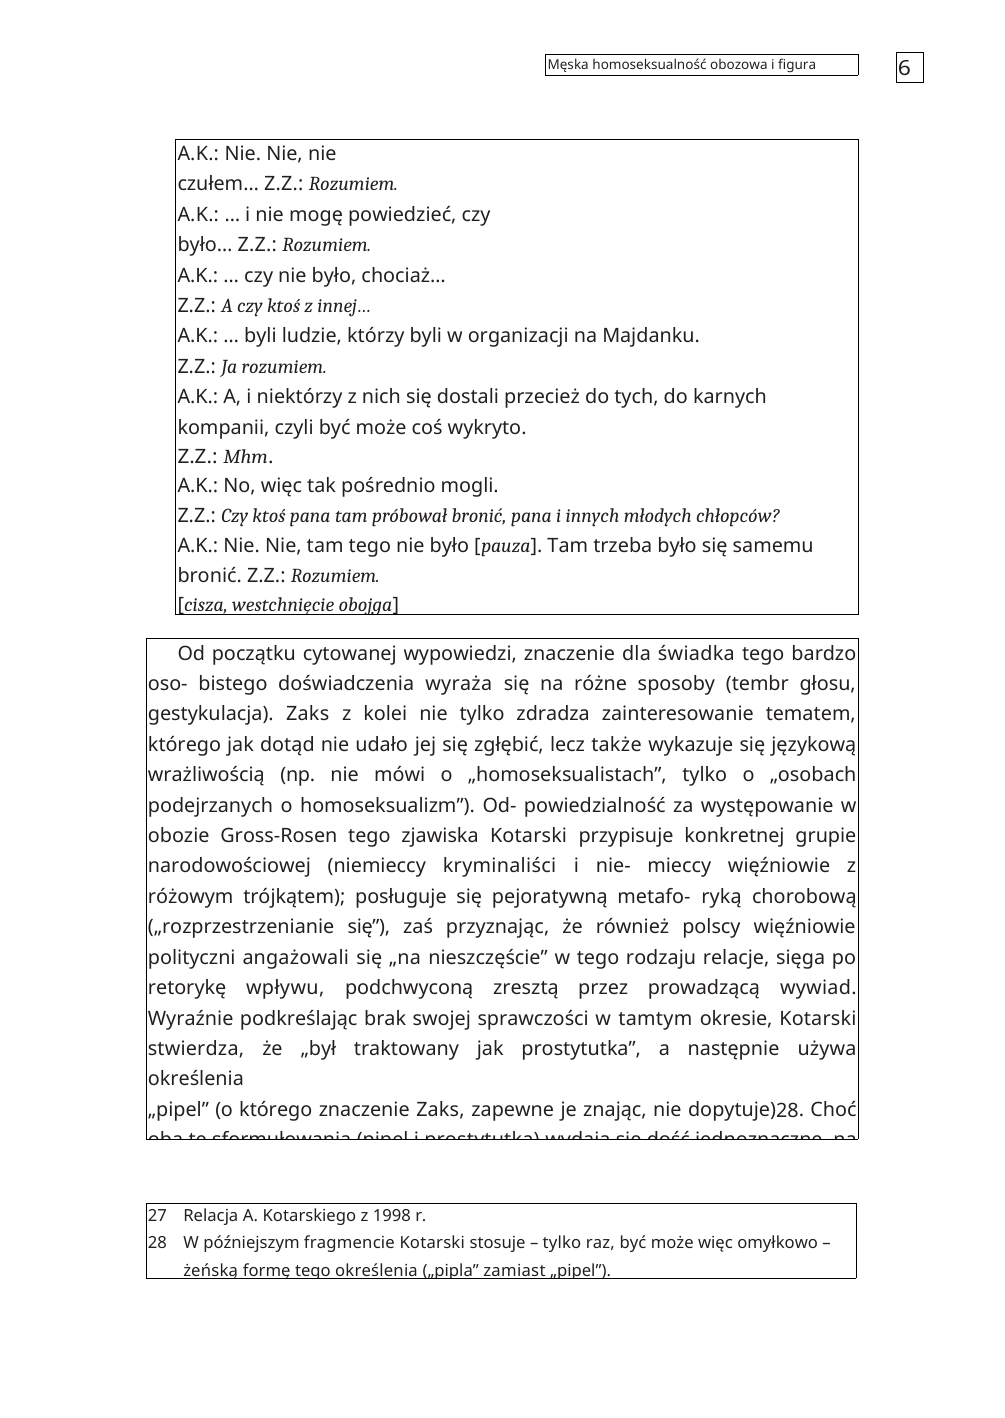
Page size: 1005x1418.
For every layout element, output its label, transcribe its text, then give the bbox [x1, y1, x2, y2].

text A.K.: No, więc tak pośrednio mogli. [177, 471, 858, 498]
text A.K.: Nie. Nie, nie czułem… Z.Z.: Rozumiem. [177, 140, 420, 197]
text Od początku cytowanej wypowiedzi, znaczenie dla świadka tego bardzo oso- bistego doświadczenia wyraża się na różne sposoby (tembr głosu, gestykulacja). Zaks z kolei nie tylko zdradza zainteresowanie tematem, którego jak dotąd nie udało jej się zgłębić, lecz także wykazuje się językową wrażliwością (np. nie mówi o „homoseksualistach”, tylko o „osobach podejrzanych o homoseksualizm”). Od- powiedzialność za występowanie w obozie Gross-Rosen tego zjawiska Kotarski przypisuje konkretnej grupie narodowościowej (niemieccy kryminaliści i nie- mieccy więźniowie z różowym trójkątem); posługuje się pejoratywną metafo- ryką chorobową („rozprzestrzenianie się”), zaś przyznając, że również polscy więźniowie polityczni angażowali się „na nieszczęście” w tego rodzaju relacje, sięga po retorykę wpływu, podchwyconą zresztą przez prowadzącą wywiad. Wyraźnie podkreślając brak swojej sprawczości w tamtym okresie, Kotarski stwierdza, że „był traktowany jak prostytutka”, a następnie używa określenia [148, 639, 856, 1092]
list W późniejszym fragmencie Kotarski stosuje – tylko raz, być może więc omyłkowo – żeńską formę tego określenia („pipla” zamiast „pipel”). [148, 1231, 854, 1278]
list Relacja A. Kotarskiego z 1998 r. [148, 1204, 856, 1226]
text A.K.: Nie. Nie, tam tego nie było [pauza]. Tam trzeba było się samemu bronić. Z.Z.: Rozumiem. [177, 531, 858, 588]
text 60 [898, 53, 923, 82]
text A.K.: … czy nie było, chociaż… Z.Z.: A czy ktoś z innej… [177, 261, 453, 318]
text A.K.: … byli ludzie, którzy byli w organizacji na Majdanku. Z.Z.: Ja rozumiem. [177, 322, 737, 379]
text Męska homoseksualność obozowa i figura pipla… [547, 55, 858, 75]
text A.K.: … i nie mogę powiedzieć, czy było… Z.Z.: Rozumiem. [177, 200, 538, 257]
text „pipel” (o którego znaczenie Zaks, zapewne je znając, nie dopytuje)28. Choć oba te sformułowania (pipel i prostytutka) wydają się dość jednoznaczne, na tym etapie niepodobna stwierdzić, czy Kotarskiemu wciąż trudno pogodzić się z utrzymu- jącym się w czasie pobytu w Gross-Rosen poczuciem „podatności per se” (vulnera- bility), otrzymywaniem określonych propozycji lub kojarzeniem go – wbrew jego [148, 1095, 856, 1139]
text 60 [900, 67, 907, 74]
text Z.Z.: Mhm. [177, 443, 858, 468]
text A.K.: A, i niektórzy z nich się dostali przecież do tych, do karnych kompanii, czyli być może coś wykryto. [177, 383, 858, 440]
text [cisza, westchnięcie obojga] [177, 592, 858, 614]
text Z.Z.: Czy ktoś pana tam próbował bronić, pana i innych młodych chłopców? [177, 501, 858, 528]
